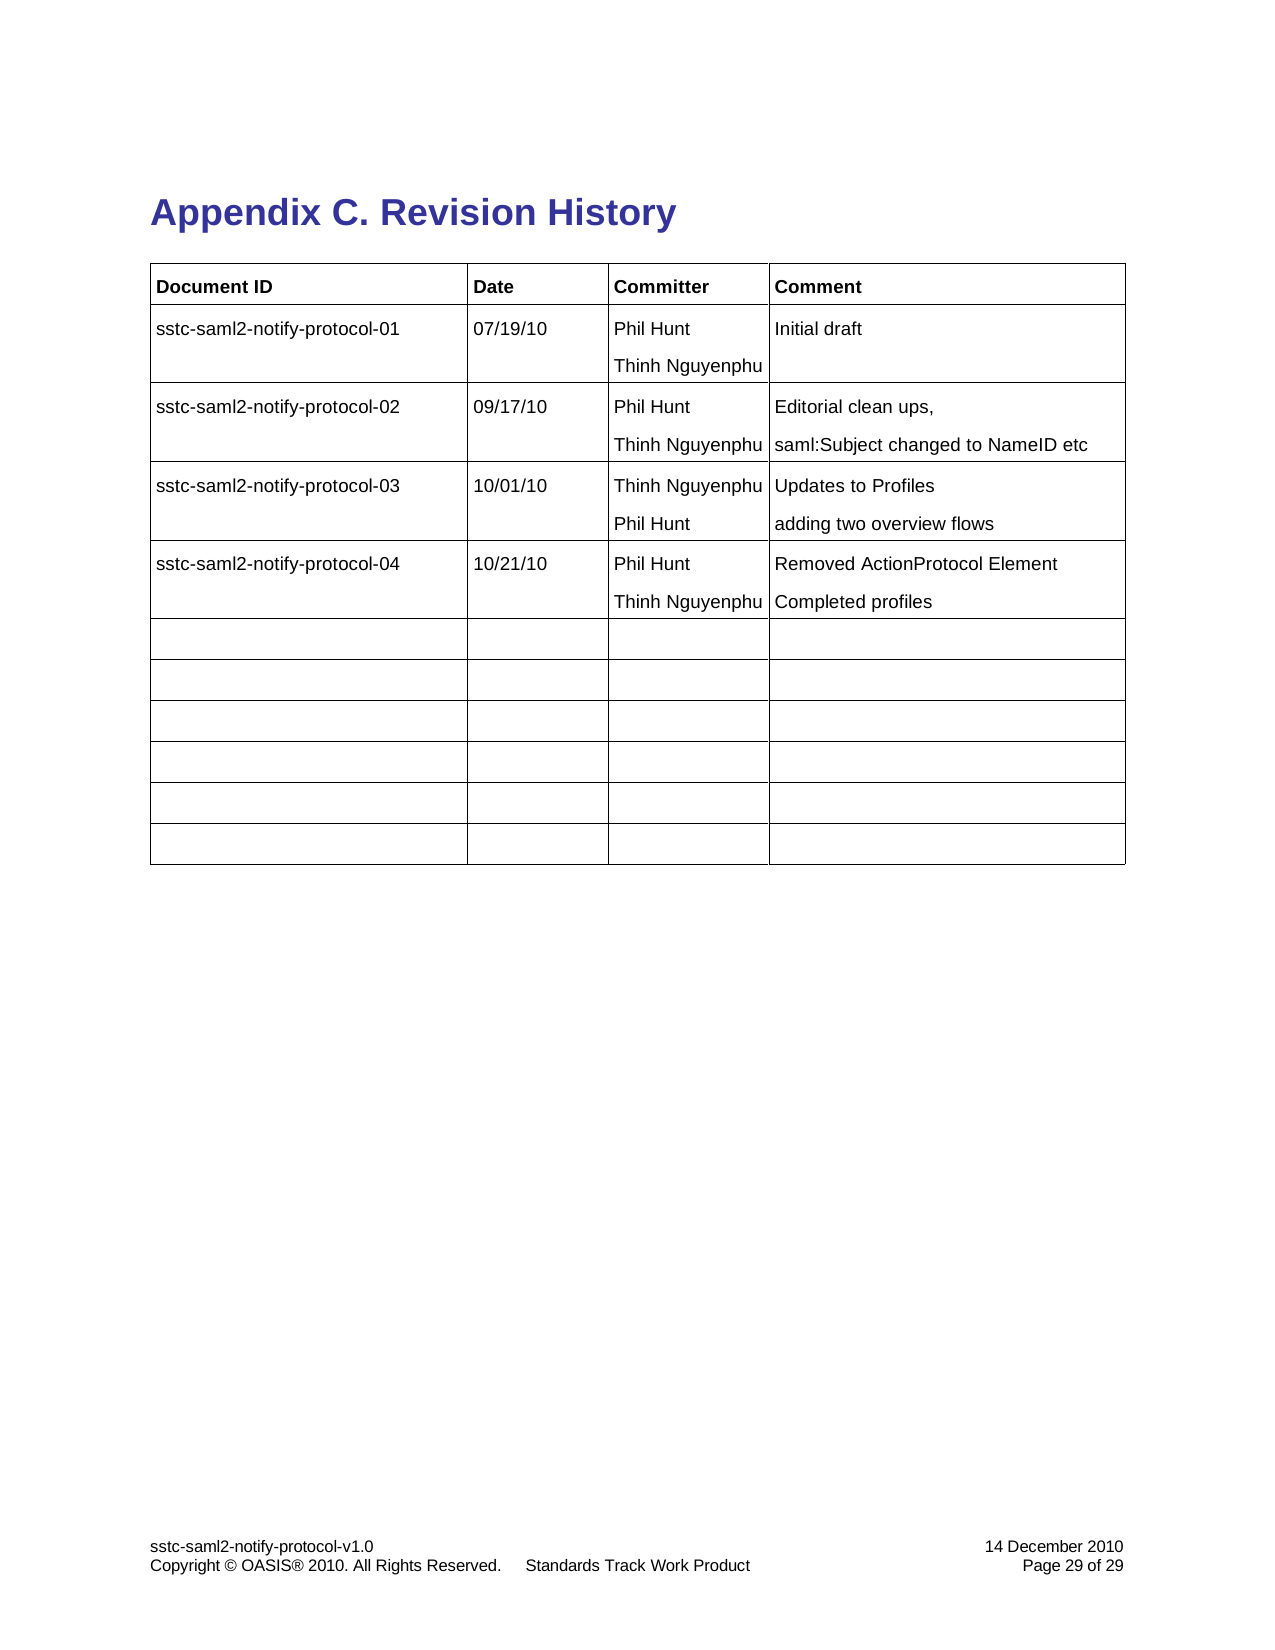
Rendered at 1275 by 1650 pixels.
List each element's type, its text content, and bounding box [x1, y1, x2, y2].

table_cell [770, 619, 1125, 659]
table_cell 10/01/10 [468, 462, 608, 540]
table_cell [609, 701, 768, 741]
table_cell [468, 783, 608, 823]
table_cell [468, 701, 608, 741]
table_cell [468, 660, 608, 700]
table_cell Updates to Profiles adding two overview flows [770, 462, 1125, 540]
table_cell Editorial clean ups, saml:Subject changed to NameID etc [770, 383, 1125, 461]
table_cell [770, 701, 1125, 741]
table_header Date [468, 264, 608, 304]
table_header Comment [770, 264, 1125, 304]
table_cell [468, 742, 608, 782]
table_cell [609, 783, 768, 823]
table_cell [151, 742, 467, 782]
subtitle Revision History [150, 179, 1125, 234]
table_cell [770, 660, 1125, 700]
table_cell Initial draft [770, 305, 1125, 382]
table_cell sstc-saml2-notify-protocol-03 [151, 462, 467, 540]
table_cell [609, 824, 768, 864]
table_cell 07/19/10 [468, 305, 608, 382]
table_header Committer [609, 264, 768, 304]
table_cell [770, 783, 1125, 823]
table_cell [151, 701, 467, 741]
table_cell [770, 742, 1125, 782]
table_cell [468, 619, 608, 659]
table_cell Phil Hunt Thinh Nguyenphu [609, 383, 768, 461]
table_cell Phil Hunt Thinh Nguyenphu [609, 541, 768, 618]
table_cell [151, 824, 467, 864]
table_cell [770, 824, 1125, 864]
table_cell [151, 619, 467, 659]
table_cell [151, 783, 467, 823]
table_cell sstc-saml2-notify-protocol-04 [151, 541, 467, 618]
table_cell [468, 824, 608, 864]
table_cell sstc-saml2-notify-protocol-01 [151, 305, 467, 382]
table_header Document ID [151, 264, 467, 304]
table_cell 10/21/10 [468, 541, 608, 618]
table_cell [151, 660, 467, 700]
table_cell Thinh Nguyenphu Phil Hunt [609, 462, 768, 540]
table_cell Phil Hunt Thinh Nguyenphu [609, 305, 768, 382]
table_cell [609, 660, 768, 700]
table_cell sstc-saml2-notify-protocol-02 [151, 383, 467, 461]
table_cell Removed ActionProtocol Element Completed profiles [770, 541, 1125, 618]
table_cell 09/17/10 [468, 383, 608, 461]
table_cell [609, 742, 768, 782]
table_cell [609, 619, 768, 659]
